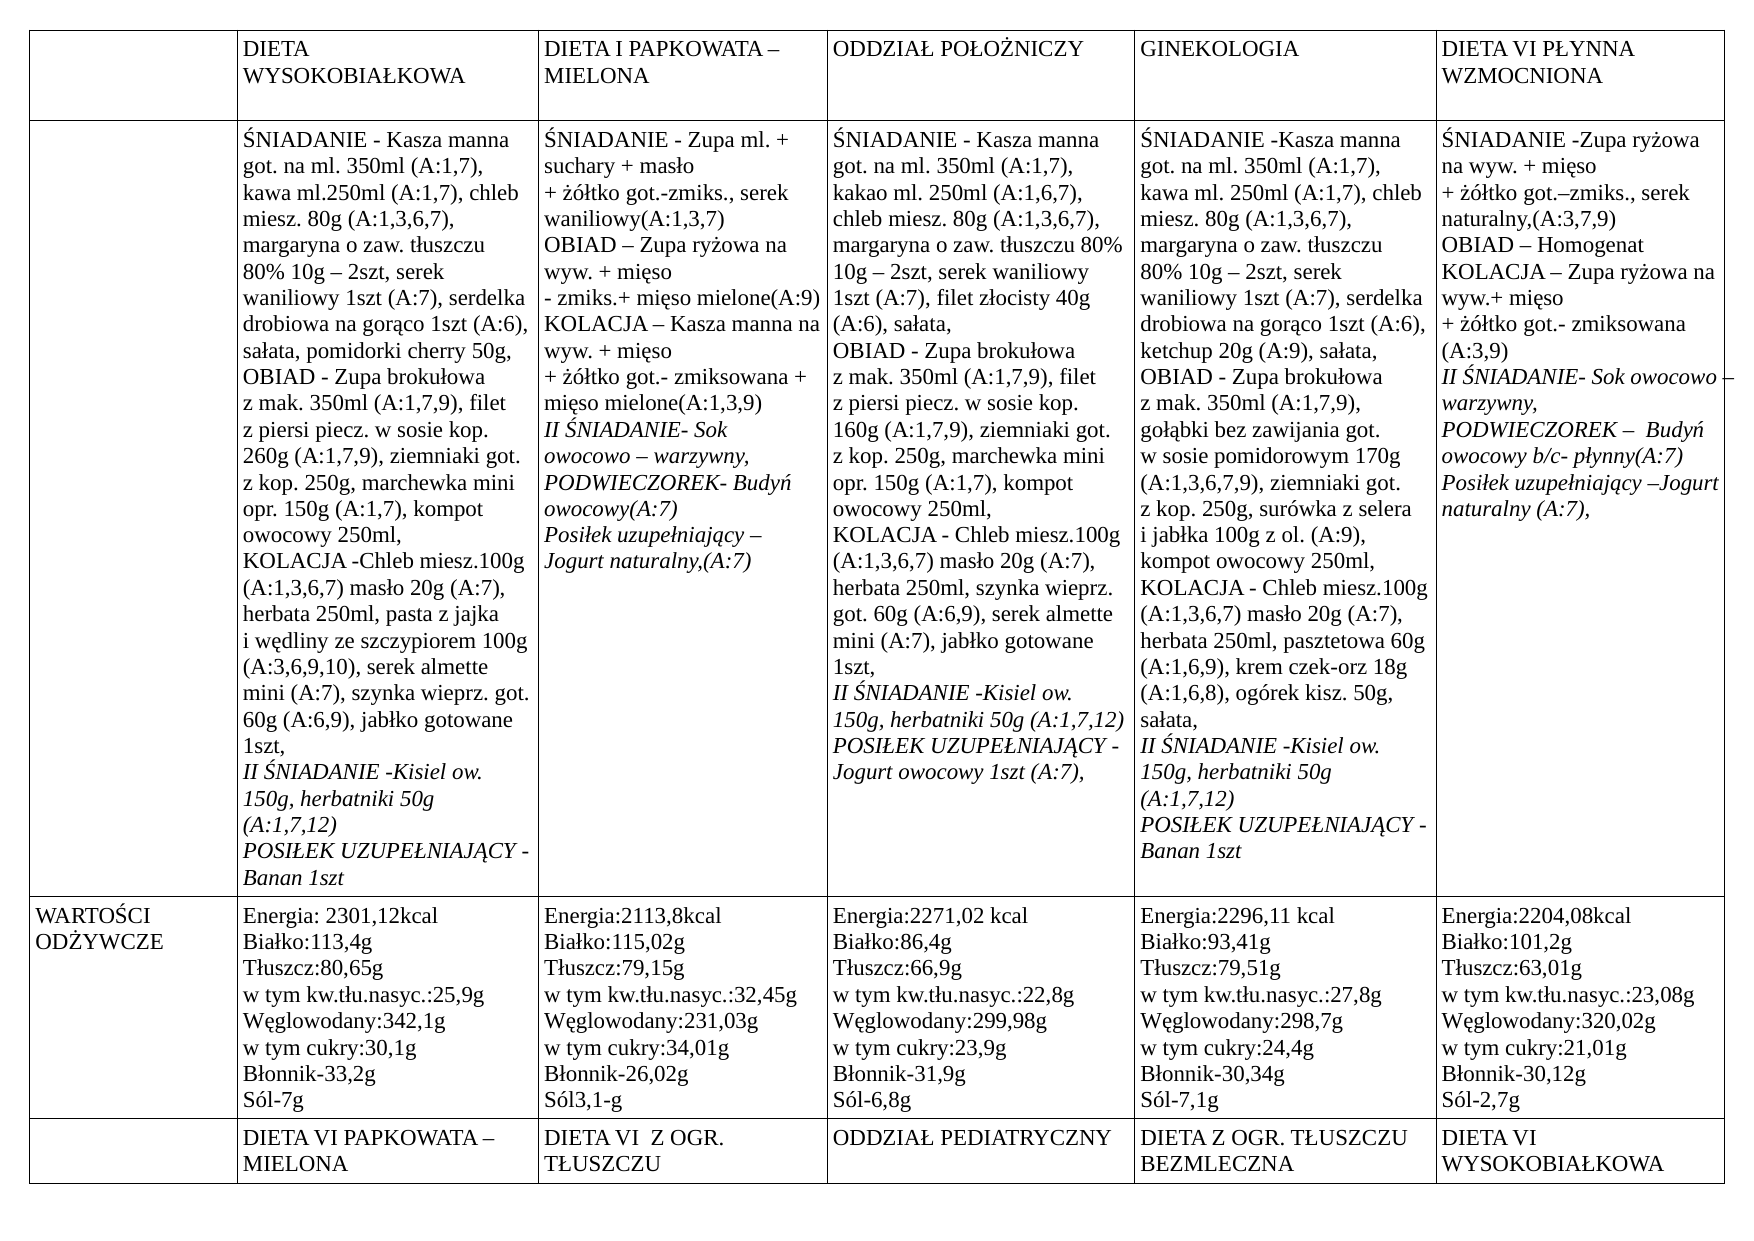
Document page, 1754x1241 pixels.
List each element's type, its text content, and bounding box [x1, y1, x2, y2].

table_cell DIETA VI PAPKOWATA – MIELONA [238, 1119, 538, 1183]
table_cell ŚNIADANIE - Kasza manna got. na ml. 350ml (A:1,7), kawa ml.250ml (A:1,7), chleb miesz. 80g (A:1,3,6,7), margaryna o zaw. tłuszczu 80% 10g – 2szt, serek waniliowy 1szt (A:7), serdelka drobiowa na gorąco 1szt (A:6), sałata, pomidorki cherry 50g, OBIAD - Zupa brokułowa z mak. 350ml (A:1,7,9), filet z piersi piecz. w sosie kop. 260g (A:1,7,9), ziemniaki got. z kop. 250g, marchewka mini opr. 150g (A:1,7), kompot owocowy 250ml, KOLACJA -Chleb miesz.100g (A:1,3,6,7) masło 20g (A:7), herbata 250ml, pasta z jajka i wędliny ze szczypiorem 100g (A:3,6,9,10), serek almette mini (A:7), szynka wieprz. got. 60g (A:6,9), jabłko gotowane 1szt, II ŚNIADANIE -Kisiel ow. 150g, herbatniki 50g (A:1,7,12) POSIŁEK UZUPEŁNIAJĄCY - Banan 1szt [238, 121, 538, 896]
table_cell Energia:2113,8kcal Białko:115,02g Tłuszcz:79,15g w tym kw.tłu.nasyc.:32,45g Węglowodany:231,03g w tym cukry:34,01g Błonnik-26,02g Sól3,1-g [539, 897, 827, 1118]
table_cell Energia:2296,11 kcal Białko:93,41g Tłuszcz:79,51g w tym kw.tłu.nasyc.:27,8g Węglowodany:298,7g w tym cukry:24,4g Błonnik-30,34g Sól-7,1g [1135, 897, 1436, 1118]
table_cell GINEKOLOGIA [1135, 31, 1436, 120]
table_cell DIETA VI Z OGR. TŁUSZCZU [539, 1119, 827, 1183]
table_cell [30, 1119, 237, 1183]
table_cell DIETA I PAPKOWATA – MIELONA [539, 31, 827, 120]
table_cell DIETA VI PŁYNNA WZMOCNIONA [1437, 31, 1724, 120]
table_cell DIETA Z OGR. TŁUSZCZU BEZMLECZNA [1135, 1119, 1436, 1183]
table_cell DIETA WYSOKOBIAŁKOWA [238, 31, 538, 120]
table_cell [30, 31, 237, 120]
table_cell ŚNIADANIE -Zupa ryżowa na wyw. + mięso + żółtko got.–zmiks., serek naturalny,(A:3,7,9) OBIAD – Homogenat KOLACJA – Zupa ryżowa na wyw.+ mięso + żółtko got.- zmiksowana (A:3,9) II ŚNIADANIE- Sok owocowo – warzywny, PODWIECZOREK – Budyń owocowy b/c- płynny(A:7) Posiłek uzupełniający –Jogurt naturalny (A:7), [1437, 121, 1724, 896]
table_cell ODDZIAŁ PEDIATRYCZNY [828, 1119, 1134, 1183]
table_cell ŚNIADANIE - Zupa ml. + suchary + masło + żółtko got.-zmiks., serek waniliowy(A:1,3,7) OBIAD – Zupa ryżowa na wyw. + mięso - zmiks.+ mięso mielone(A:9) KOLACJA – Kasza manna na wyw. + mięso + żółtko got.- zmiksowana + mięso mielone(A:1,3,9) II ŚNIADANIE- Sok owocowo – warzywny, PODWIECZOREK- Budyń owocowy(A:7) Posiłek uzupełniający – Jogurt naturalny,(A:7) [539, 121, 827, 896]
table_cell ŚNIADANIE - Kasza manna got. na ml. 350ml (A:1,7), kakao ml. 250ml (A:1,6,7), chleb miesz. 80g (A:1,3,6,7), margaryna o zaw. tłuszczu 80% 10g – 2szt, serek waniliowy 1szt (A:7), filet złocisty 40g (A:6), sałata, OBIAD - Zupa brokułowa z mak. 350ml (A:1,7,9), filet z piersi piecz. w sosie kop. 160g (A:1,7,9), ziemniaki got. z kop. 250g, marchewka mini opr. 150g (A:1,7), kompot owocowy 250ml, KOLACJA - Chleb miesz.100g (A:1,3,6,7) masło 20g (A:7), herbata 250ml, szynka wieprz. got. 60g (A:6,9), serek almette mini (A:7), jabłko gotowane 1szt, II ŚNIADANIE -Kisiel ow. 150g, herbatniki 50g (A:1,7,12) POSIŁEK UZUPEŁNIAJĄCY - Jogurt owocowy 1szt (A:7), [828, 121, 1134, 896]
table_cell WARTOŚCI ODŻYWCZE [30, 897, 237, 1118]
table_cell Energia: 2301,12kcal Białko:113,4g Tłuszcz:80,65g w tym kw.tłu.nasyc.:25,9g Węglowodany:342,1g w tym cukry:30,1g Błonnik-33,2g Sól-7g [238, 897, 538, 1118]
table_cell [30, 121, 237, 896]
table_cell Energia:2271,02 kcal Białko:86,4g Tłuszcz:66,9g w tym kw.tłu.nasyc.:22,8g Węglowodany:299,98g w tym cukry:23,9g Błonnik-31,9g Sól-6,8g [828, 897, 1134, 1118]
table_cell ODDZIAŁ POŁOŻNICZY [828, 31, 1134, 120]
table_cell DIETA VI WYSOKOBIAŁKOWA [1437, 1119, 1724, 1183]
table_cell Energia:2204,08kcal Białko:101,2g Tłuszcz:63,01g w tym kw.tłu.nasyc.:23,08g Węglowodany:320,02g w tym cukry:21,01g Błonnik-30,12g Sól-2,7g [1437, 897, 1724, 1118]
table_cell ŚNIADANIE -Kasza manna got. na ml. 350ml (A:1,7), kawa ml. 250ml (A:1,7), chleb miesz. 80g (A:1,3,6,7), margaryna o zaw. tłuszczu 80% 10g – 2szt, serek waniliowy 1szt (A:7), serdelka drobiowa na gorąco 1szt (A:6), ketchup 20g (A:9), sałata, OBIAD - Zupa brokułowa z mak. 350ml (A:1,7,9), gołąbki bez zawijania got. w sosie pomidorowym 170g (A:1,3,6,7,9), ziemniaki got. z kop. 250g, surówka z selera i jabłka 100g z ol. (A:9), kompot owocowy 250ml, KOLACJA - Chleb miesz.100g (A:1,3,6,7) masło 20g (A:7), herbata 250ml, pasztetowa 60g (A:1,6,9), krem czek-orz 18g (A:1,6,8), ogórek kisz. 50g, sałata, II ŚNIADANIE -Kisiel ow. 150g, herbatniki 50g (A:1,7,12) POSIŁEK UZUPEŁNIAJĄCY - Banan 1szt [1135, 121, 1436, 896]
